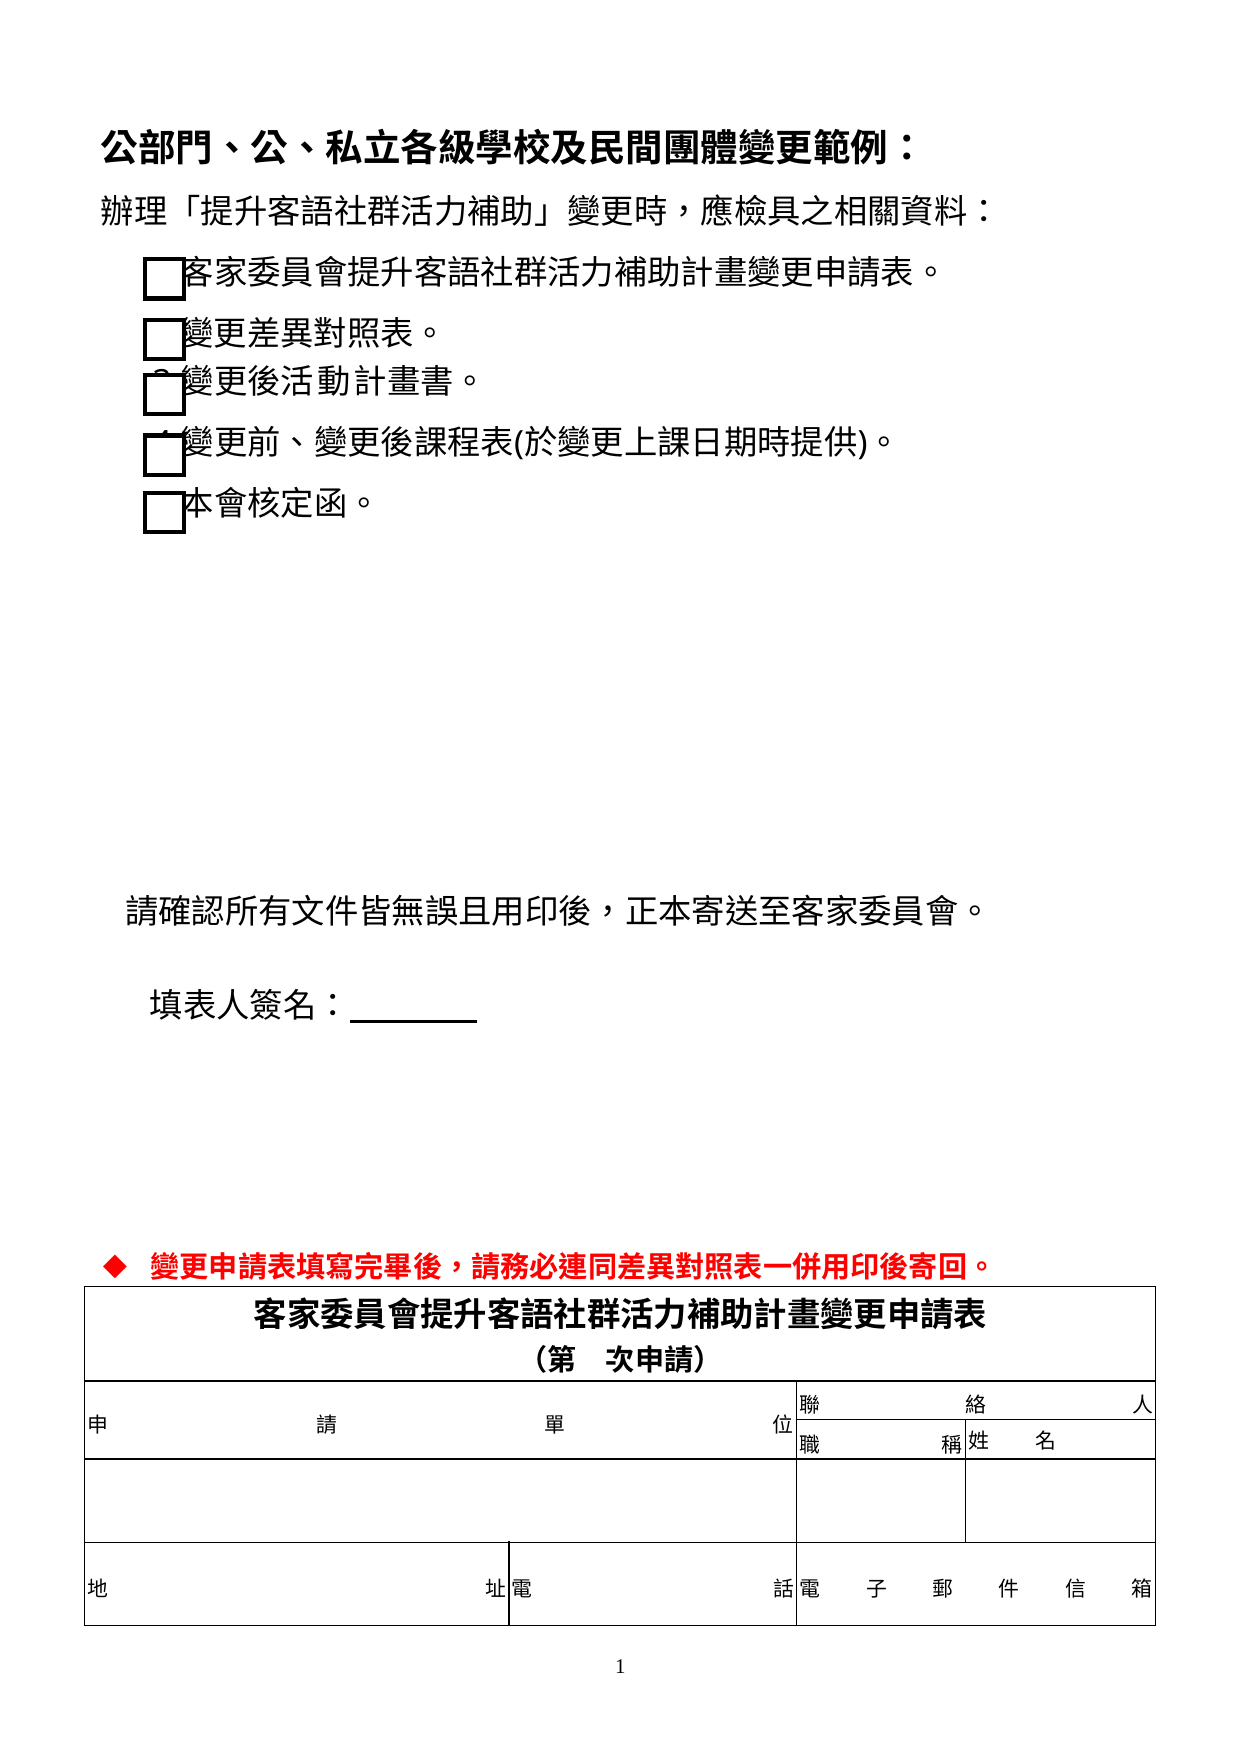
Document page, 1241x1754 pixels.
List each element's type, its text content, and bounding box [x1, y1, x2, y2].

table_cell 申請單位 [85, 1382, 796, 1458]
table_cell 姓 名 [966, 1420, 1155, 1458]
text 3.變更後活動計畫書。 [101, 355, 1140, 403]
text 5.本會核定函。 [101, 477, 1140, 525]
table_cell 職稱 [797, 1420, 965, 1458]
table_cell [966, 1460, 1155, 1541]
table_header 客家委員會提升客語社群活力補助計畫變更申請表 （第 次申請） [85, 1287, 1155, 1380]
table_cell 聯絡人 [797, 1382, 1155, 1419]
text 公部門、公、私立各級學校及民間團體變更範例： [101, 118, 1140, 172]
text 4.變更前、變更後課程表(於變更上課日期時提供)。 [101, 416, 1140, 464]
text 辦理「提升客語社群活力補助」變更時，應檢具之相關資料： [101, 185, 1140, 233]
text 請確認所有文件皆無誤且用印後，正本寄送至客家委員會。 [125, 885, 1140, 933]
table_cell 地址 [85, 1543, 508, 1625]
text 填表人簽名： [149, 979, 1140, 1027]
text 1.客家委員會提升客語社群活力補助計畫變更申請表。 [101, 246, 1140, 294]
table_cell [85, 1460, 796, 1541]
text 2.變更差異對照表。 [100, 307, 1140, 355]
table_cell [797, 1460, 965, 1541]
table_cell 電話 [510, 1543, 796, 1625]
list 變更申請表填寫完畢後，請務必連同差異對照表一併用印後寄回。 [100, 1244, 1140, 1286]
table_cell 電子郵件信箱 [797, 1543, 1155, 1625]
